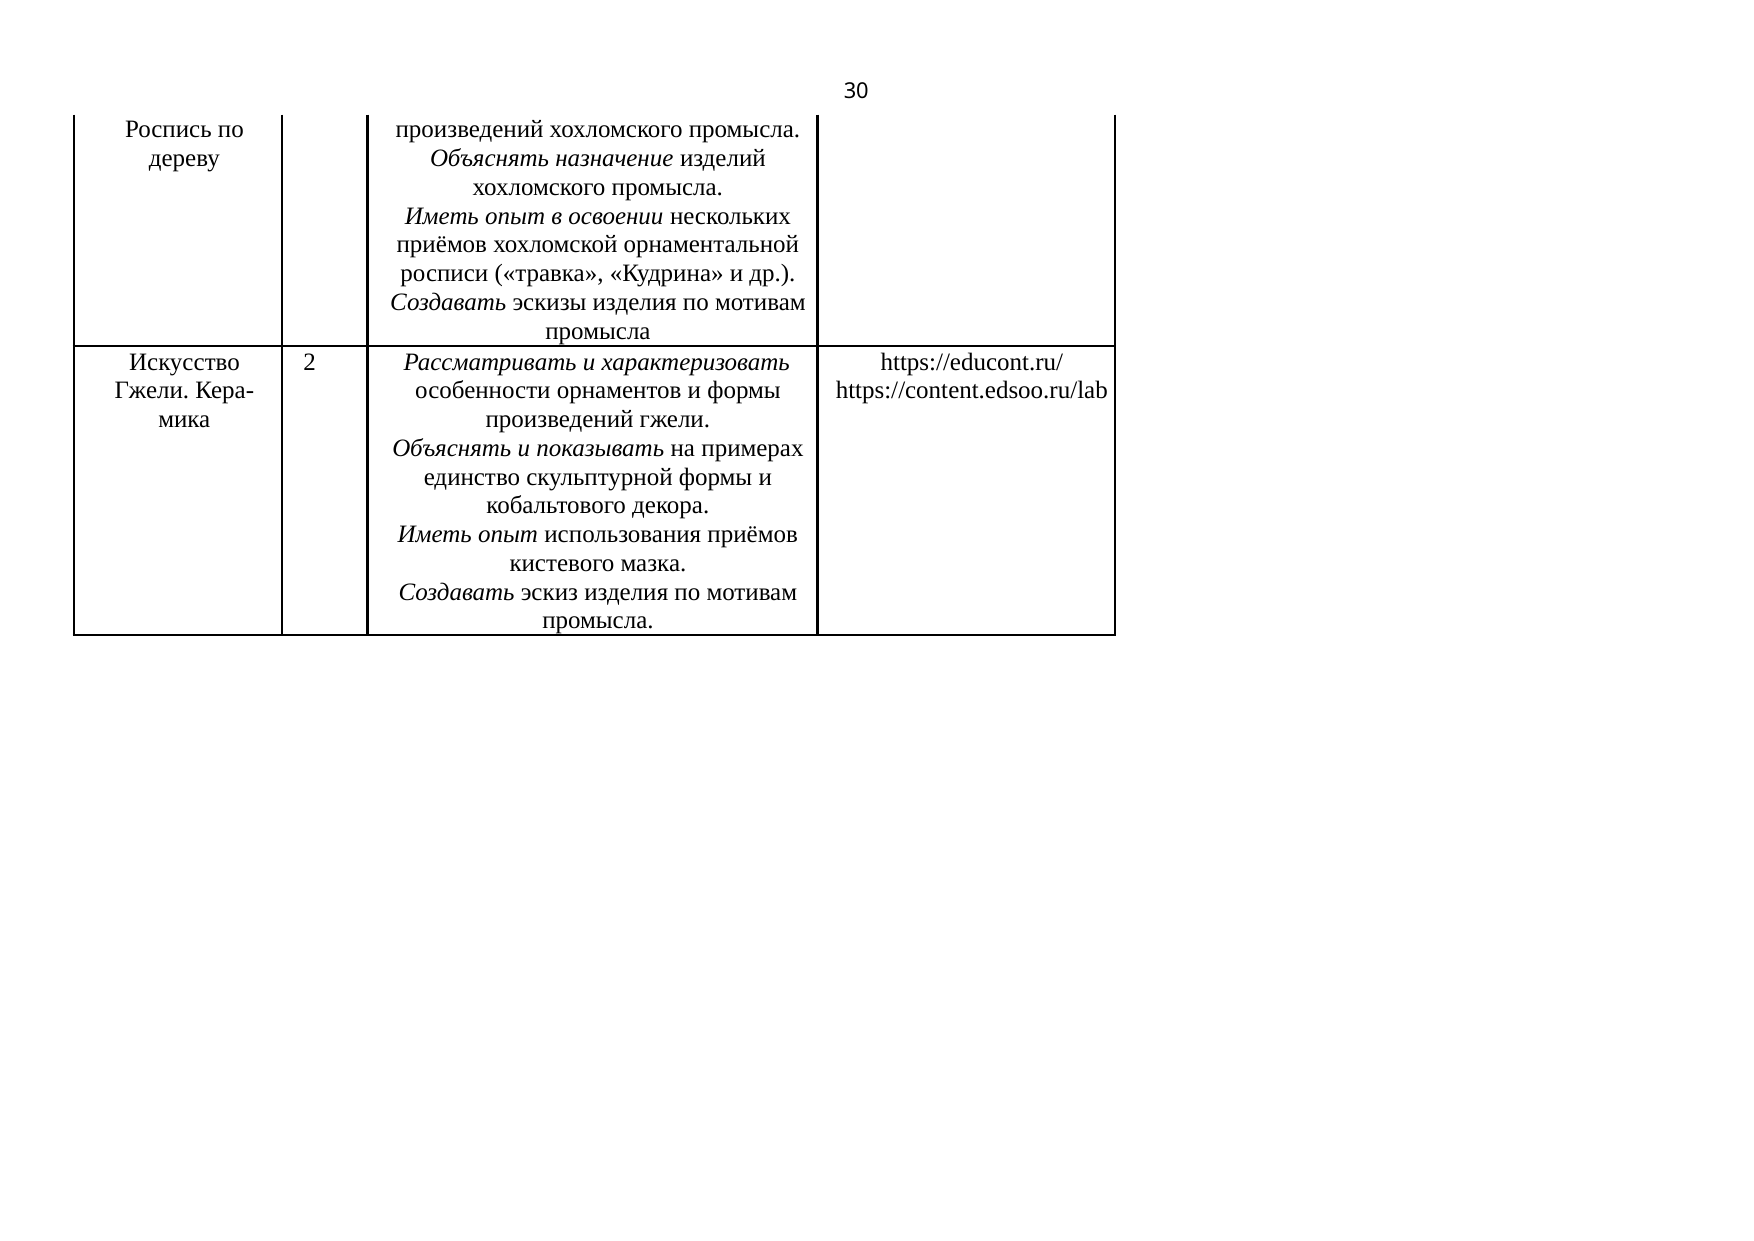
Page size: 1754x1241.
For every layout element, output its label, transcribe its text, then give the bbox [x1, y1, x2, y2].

table_cell [75, 201, 281, 229]
table_cell [326, 376, 366, 404]
table_cell [326, 287, 366, 316]
table_cell [326, 548, 366, 577]
table_cell [283, 201, 326, 229]
table_cell Объяснять назначение изделий [369, 143, 816, 172]
table_cell [819, 433, 1114, 462]
table_cell [75, 462, 281, 491]
table_cell промысла [369, 316, 816, 345]
table_cell [326, 115, 366, 143]
table_cell хохломского промысла. [369, 172, 816, 201]
table_cell кобальтового декора. [369, 491, 816, 519]
table_cell Объяснять и показывать на примерах [369, 433, 816, 462]
table_cell Искусство [75, 347, 281, 376]
table_cell [819, 548, 1114, 577]
table_cell 2 [283, 347, 326, 376]
table_cell [283, 287, 326, 316]
table_cell [819, 230, 1114, 258]
table_cell Создавать эскиз изделия по мотивам [369, 577, 816, 606]
table_cell [283, 548, 326, 577]
table_cell [283, 115, 326, 143]
table_cell Иметь опыт использования приёмов [369, 519, 816, 548]
table_cell особенности орнаментов и формы [369, 376, 816, 404]
table_cell [819, 258, 1114, 287]
table_cell [75, 258, 281, 287]
table_cell [75, 230, 281, 258]
table_cell [283, 519, 326, 548]
table_cell [283, 606, 326, 634]
table_cell Гжели. Кера- [75, 376, 281, 404]
table_cell [326, 316, 366, 345]
table_cell [326, 143, 366, 172]
table_cell Иметь опыт в освоении нескольких [369, 201, 816, 229]
table_cell [819, 404, 1114, 433]
table_cell [283, 316, 326, 345]
table_cell [283, 230, 326, 258]
table_cell [819, 462, 1114, 491]
table_cell дереву [75, 143, 281, 172]
table_cell [326, 404, 366, 433]
table_cell росписи («травка», «Кудрина» и др.). [369, 258, 816, 287]
table_cell [283, 404, 326, 433]
table_cell приёмов хохломской орнаментальной [369, 230, 816, 258]
table_cell [819, 316, 1114, 345]
table_cell [326, 606, 366, 634]
table_cell промысла. [369, 606, 816, 634]
table_cell [326, 462, 366, 491]
table_cell [75, 172, 281, 201]
table_cell [75, 548, 281, 577]
table_cell [283, 491, 326, 519]
table_cell [819, 143, 1114, 172]
table_cell [819, 172, 1114, 201]
table_cell произведений гжели. [369, 404, 816, 433]
table_cell произведений хохломского промысла. [369, 115, 816, 143]
table_cell [283, 258, 326, 287]
table_cell [819, 201, 1114, 229]
table_cell [326, 258, 366, 287]
table_cell https://educont.ru/ [819, 347, 1114, 376]
table_cell [75, 316, 281, 345]
table_cell [283, 577, 326, 606]
table_cell [819, 577, 1114, 606]
table_cell https://content.edsoo.ru/lab [819, 376, 1114, 404]
table_cell [75, 606, 281, 634]
table_cell [283, 433, 326, 462]
table_cell Рассматривать и характеризовать [369, 347, 816, 376]
table_cell [283, 462, 326, 491]
table_cell единство скульптурной формы и [369, 462, 816, 491]
table_cell [326, 519, 366, 548]
table_cell кистевого мазка. [369, 548, 816, 577]
table_cell [75, 519, 281, 548]
table_cell [819, 606, 1114, 634]
table_cell [75, 491, 281, 519]
table_cell [326, 172, 366, 201]
table_cell [326, 347, 366, 376]
table_cell [326, 491, 366, 519]
table_cell Роспись по [75, 115, 281, 143]
table_cell [326, 577, 366, 606]
table_cell [75, 433, 281, 462]
table_cell [283, 376, 326, 404]
table_cell [283, 143, 326, 172]
table_cell Создавать эскизы изделия по мотивам [369, 287, 816, 316]
table_cell [326, 433, 366, 462]
table_cell [819, 519, 1114, 548]
table_cell мика [75, 404, 281, 433]
table_cell [819, 287, 1114, 316]
table_cell [283, 172, 326, 201]
table_cell [819, 115, 1114, 143]
table_cell [326, 201, 366, 229]
table_cell [75, 287, 281, 316]
table_cell [75, 577, 281, 606]
table_cell [819, 491, 1114, 519]
table_cell [326, 230, 366, 258]
